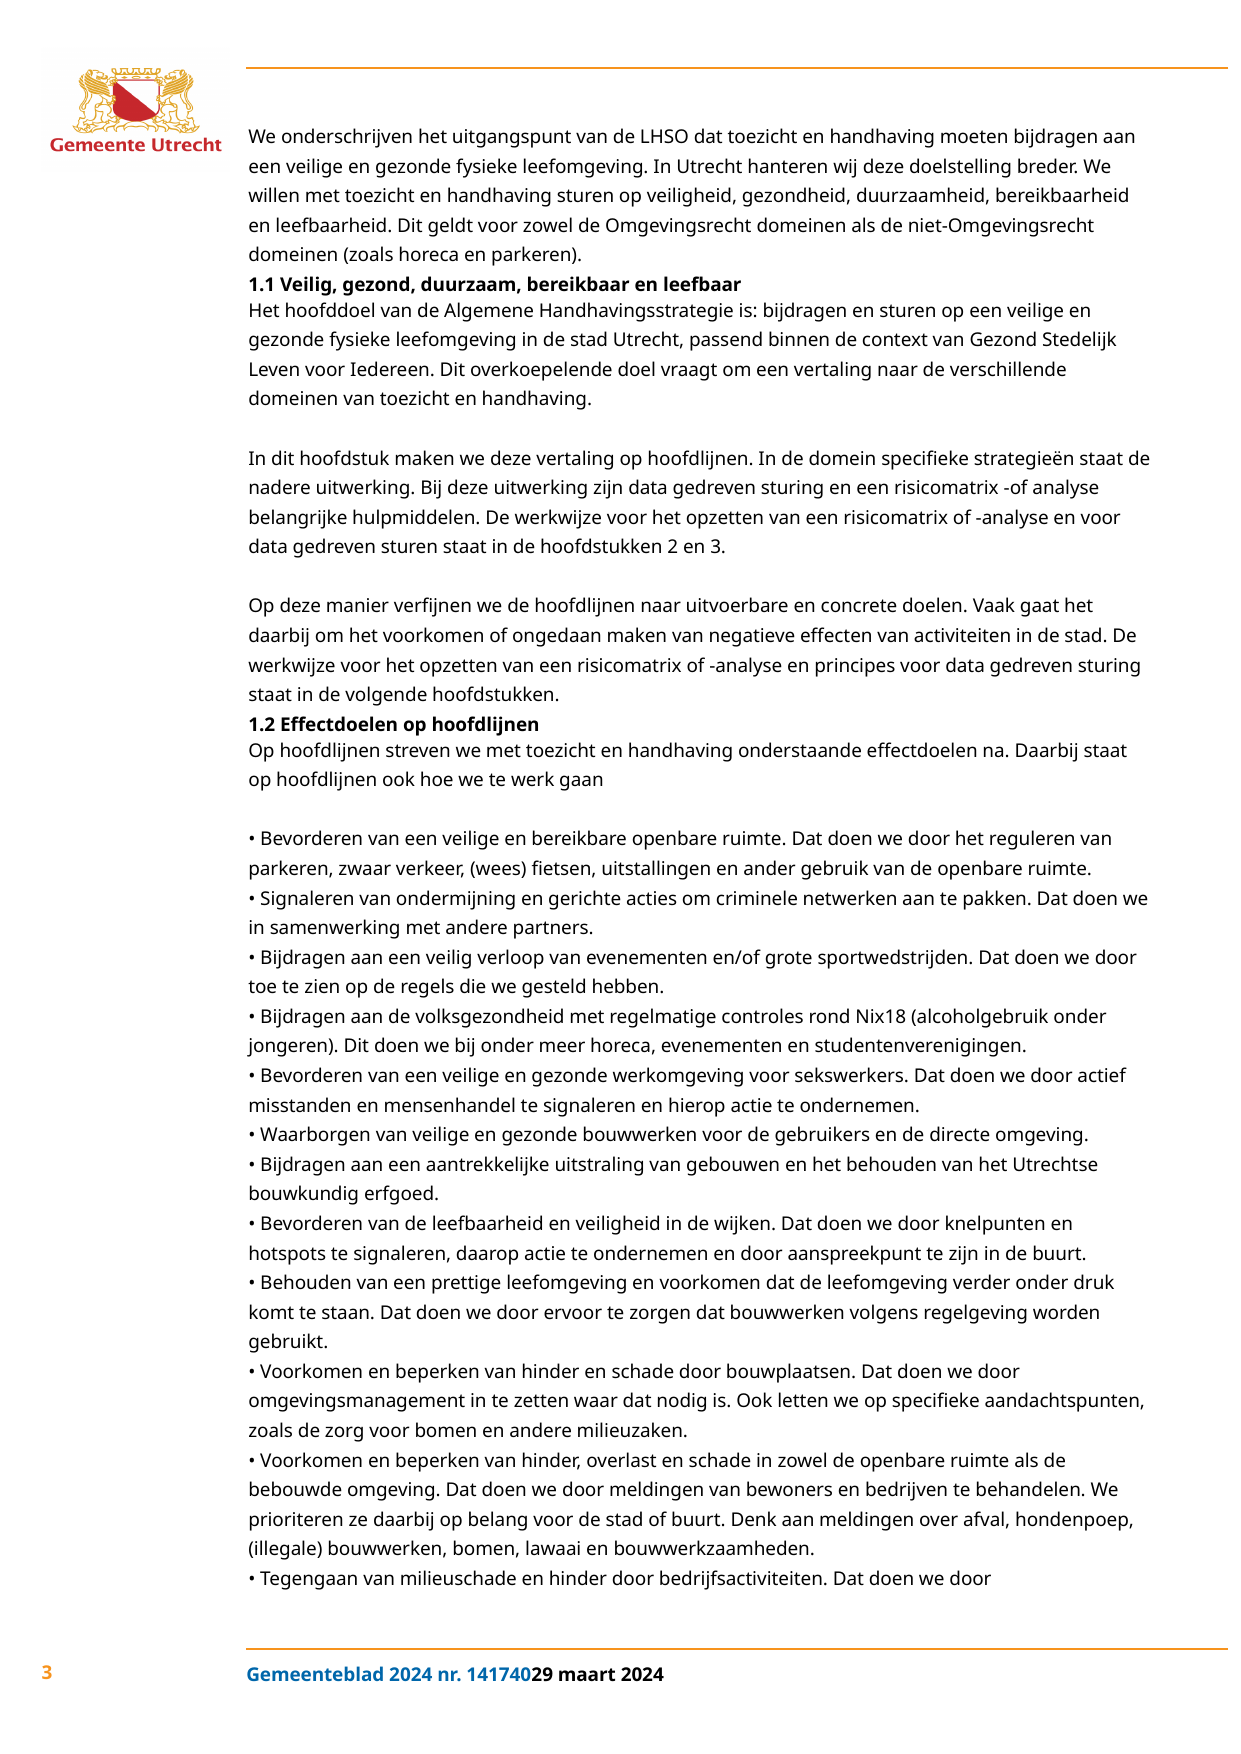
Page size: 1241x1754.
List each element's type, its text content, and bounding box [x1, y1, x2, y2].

text • Bevorderen van de leefbaarheid en veiligheid in de wijken. Dat doen we door knelpunten en hotspots te signaleren, daarop actie te ondernemen en door aanspreekpunt te zijn in de buurt. [248, 1210, 1152, 1265]
text • Bevorderen van een veilige en gezonde werkomgeving voor sekswerkers. Dat doen we door actief misstanden en mensenhandel te signaleren en hierop actie te ondernemen. [248, 1062, 1152, 1117]
text 1.2 Effectdoelen op hoofdlijnen [248, 711, 1152, 737]
text • Bijdragen aan de volksgezondheid met regelmatige controles rond Nix18 (alcoholgebruik onder jongeren). Dit doen we bij onder meer horeca, evenementen en studentenverenigingen. [248, 1003, 1152, 1058]
text Op deze manier verfijnen we de hoofdlijnen naar uitvoerbare en concrete doelen. Vaak gaat het daarbij om het voorkomen of ongedaan maken van negatieve effecten van activiteiten in de stad. De werkwijze voor het opzetten van een risicomatrix of -analyse en principes voor data gedreven sturing staat in de volgende hoofdstukken. [248, 593, 1152, 707]
text • Bevorderen van een veilige en bereikbare openbare ruimte. Dat doen we door het reguleren van parkeren, zwaar verkeer, (wees) fietsen, uitstallingen en ander gebruik van de openbare ruimte. [248, 826, 1152, 881]
text • Signaleren van ondermijning en gerichte acties om criminele netwerken aan te pakken. Dat doen we in samenwerking met andere partners. [248, 885, 1152, 940]
text • Voorkomen en beperken van hinder, overlast en schade in zowel de openbare ruimte als de bebouwde omgeving. Dat doen we door meldingen van bewoners en bedrijven te behandelen. We prioriteren ze daarbij op belang voor de stad of buurt. Denk aan meldingen over afval, hondenpoep, (illegale) bouwwerken, bomen, lawaai en bouwwerkzaamheden. [248, 1447, 1152, 1561]
text Het hoofddoel van de Algemene Handhavingsstrategie is: bijdragen en sturen op een veilige en gezonde fysieke leefomgeving in de stad Utrecht, passend binnen de context van Gezond Stedelijk Leven voor Iedereen. Dit overkoepelende doel vraagt om een vertaling naar de verschillende domeinen van toezicht en handhaving. [248, 297, 1152, 411]
text We onderschrijven het uitgangspunt van de LHSO dat toezicht en handhaving moeten bijdragen aan een veilige en gezonde fysieke leefomgeving. In Utrecht hanteren wij deze doelstelling breder. We willen met toezicht en handhaving sturen op veiligheid, gezondheid, duurzaamheid, bereikbaarheid en leefbaarheid. Dit geldt voor zowel de Omgevingsrecht domeinen als de niet-Omgevingsrecht domeinen (zoals horeca en parkeren). [248, 123, 1152, 267]
text • Bijdragen aan een aantrekkelijke uitstraling van gebouwen en het behouden van het Utrechtse bouwkundig erfgoed. [248, 1151, 1152, 1206]
text • Bijdragen aan een veilig verloop van evenementen en/of grote sportwedstrijden. Dat doen we door toe te zien op de regels die we gesteld hebben. [248, 944, 1152, 999]
text • Waarborgen van veilige en gezonde bouwwerken voor de gebruikers en de directe omgeving. [248, 1121, 1152, 1147]
text Op hoofdlijnen streven we met toezicht en handhaving onderstaande effectdoelen na. Daarbij staat op hoofdlijnen ook hoe we te werk gaan [248, 737, 1152, 792]
text 1.1 Veilig, gezond, duurzaam, bereikbaar en leefbaar [248, 271, 1152, 297]
picture [41, 47, 231, 172]
text • Behouden van een prettige leefomgeving en voorkomen dat de leefomgeving verder onder druk komt te staan. Dat doen we door ervoor te zorgen dat bouwwerken volgens regelgeving worden gebruikt. [248, 1269, 1152, 1354]
text In dit hoofdstuk maken we deze vertaling op hoofdlijnen. In de domein specifieke strategieën staat de nadere uitwerking. Bij deze uitwerking zijn data gedreven sturing en een risicomatrix -of analyse belangrijke hulpmiddelen. De werkwijze voor het opzetten van een risicomatrix of -analyse en voor data gedreven sturen staat in de hoofdstukken 2 en 3. [248, 445, 1152, 559]
text • Tegengaan van milieuschade en hinder door bedrijfsactiviteiten. Dat doen we door [248, 1565, 1152, 1591]
text • Voorkomen en beperken van hinder en schade door bouwplaatsen. Dat doen we door omgevingsmanagement in te zetten waar dat nodig is. Ook letten we op specifieke aandachtspunten, zoals de zorg voor bomen en andere milieuzaken. [248, 1358, 1152, 1443]
